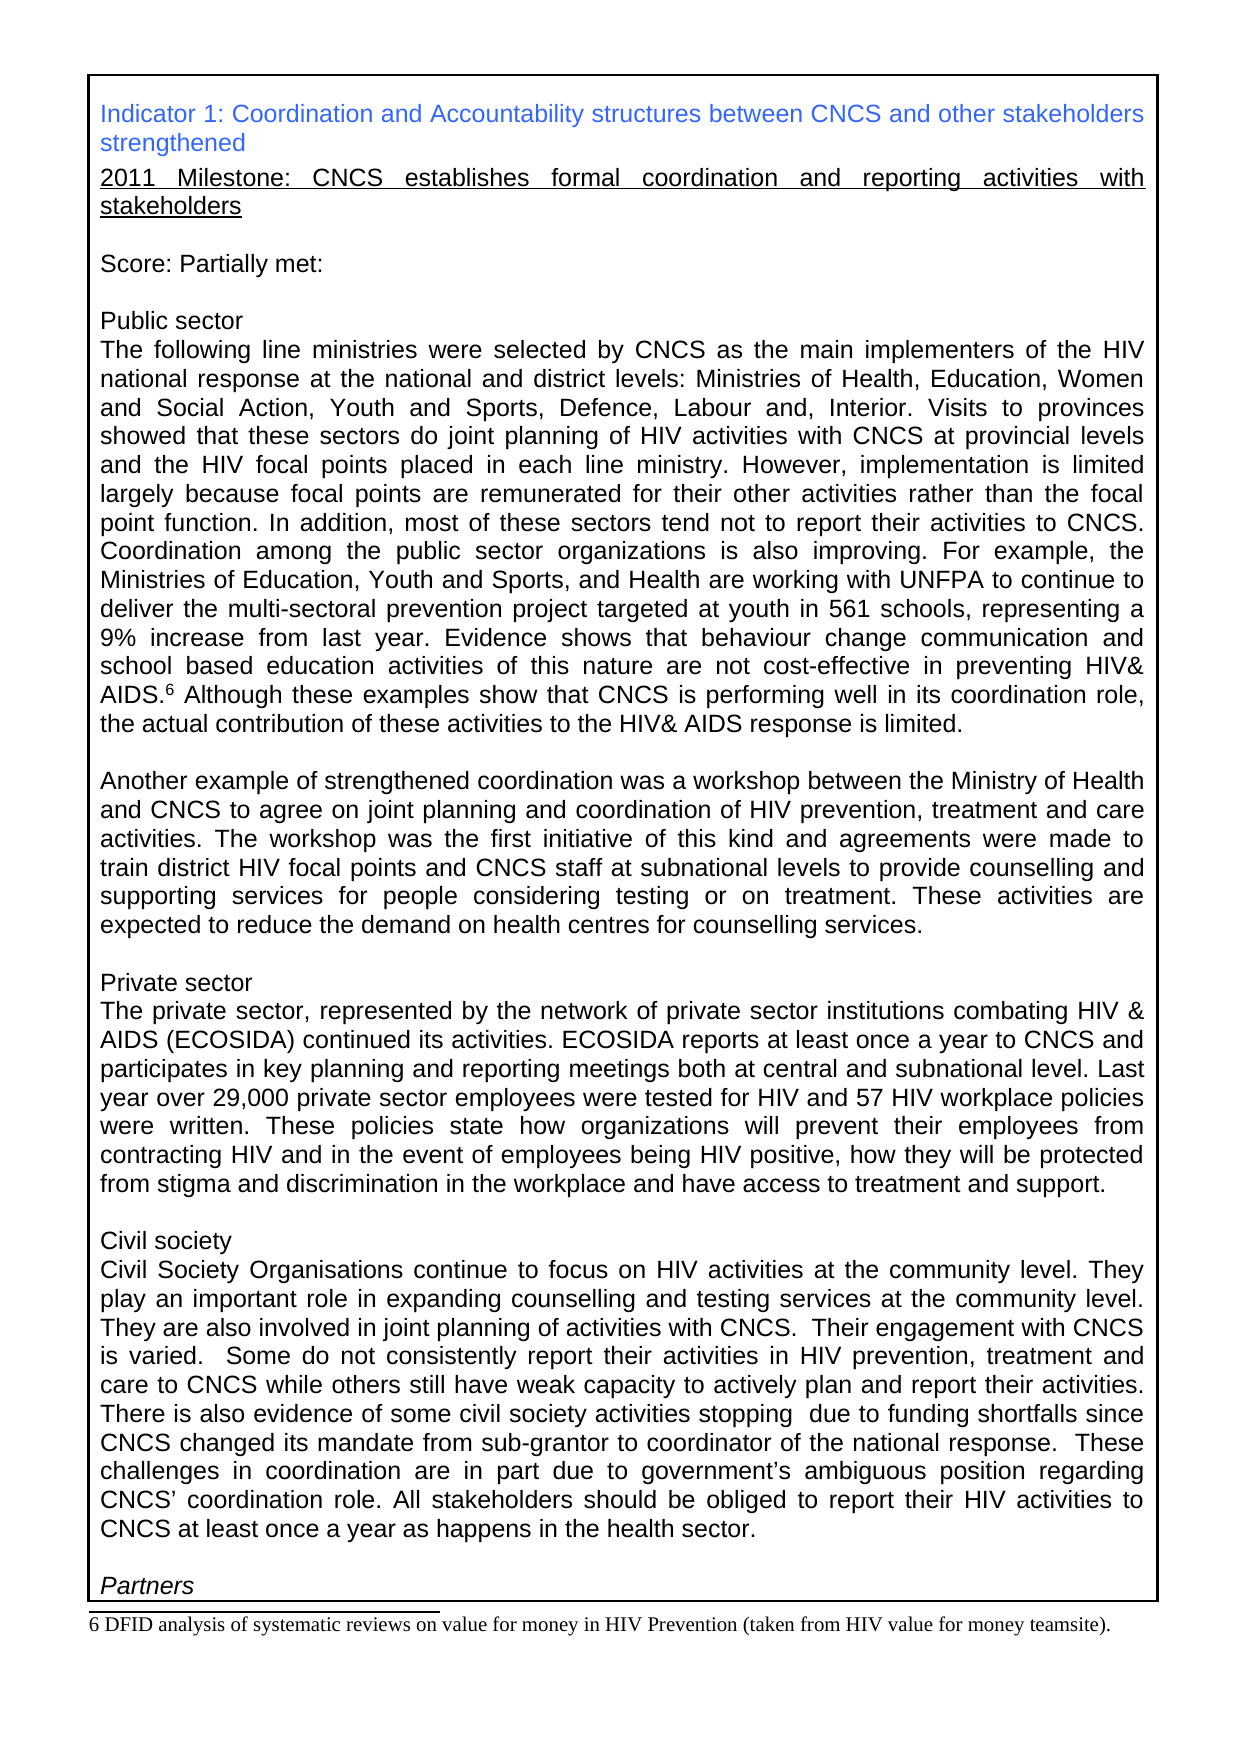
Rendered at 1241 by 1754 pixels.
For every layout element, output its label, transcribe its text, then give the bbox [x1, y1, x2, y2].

table_cell Progress against expected results: Indicator 1: Coordination and Accountability structures between CNCS and other stakeholders strengthened 2011 Milestone: CNCS establishes formal coordination and reporting activities with stakeholders Score: Partially met: Public sector The following line ministries were selected by CNCS as the main implementers of the HIV national response at the national and district levels: Ministries of Health, Education, Women and Social Action, Youth and Sports, Defence, Labour and, Interior. Visits to provinces showed that these sectors do joint planning of HIV activities with CNCS at provincial levels and the HIV focal points placed in each line ministry. However, implementation is limited largely because focal points are remunerated for their other activities rather than the focal point function. In addition, most of these sectors tend not to report their activities to CNCS. Coordination among the public sector organizations is also improving. For example, the Ministries of Education, Youth and Sports, and Health are working with UNFPA to continue to deliver the multi-sectoral prevention project targeted at youth in 561 schools, representing a 9% increase from last year. Evidence shows that behaviour change communication and school based education activities of this nature are not cost-effective in preventing HIV& AIDS. Although these examples show that CNCS is performing well in its coordination role, the actual contribution of these activities to the HIV& AIDS response is limited. Another example of strengthened coordination was a workshop between the Ministry of Health and CNCS to agree on joint planning and coordination of HIV prevention, treatment and care activities. The workshop was the first initiative of this kind and agreements were made to train district HIV focal points and CNCS staff at subnational levels to provide counselling and supporting services for people considering testing or on treatment. These activities are expected to reduce the demand on health centres for counselling services. Private sector The private sector, represented by the network of private sector institutions combating HIV & AIDS (ECOSIDA) continued its activities. ECOSIDA reports at least once a year to CNCS and participates in key planning and reporting meetings both at central and subnational level. Last year over 29,000 private sector employees were tested for HIV and 57 HIV workplace policies were written. These policies state how organizations will prevent their employees from contracting HIV and in the event of employees being HIV positive, how they will be protected from stigma and discrimination in the workplace and have access to treatment and support. Civil society Civil Society Organisations continue to focus on HIV activities at the community level. They play an important role in expanding counselling and testing services at the community level. They are also involved in joint planning of activities with CNCS. Their engagement with CNCS is varied. Some do not consistently report their activities in HIV prevention, treatment and care to CNCS while others still have weak capacity to actively plan and report their activities. There is also evidence of some civil society activities stopping due to funding shortfalls since CNCS changed its mandate from sub-grantor to coordinator of the national response. These challenges in coordination are in part due to government’s ambiguous position regarding CNCS’ coordination role. All stakeholders should be obliged to report their HIV activities to CNCS at least once a year as happens in the health sector. Partners Coordination between development partners and CNCS has improved. For example, in 2011, three out of four planned meetings between partners and the CNCS management group took place. All the monthly partners’ forum meetings also took place. Nevertheless, none of the board meetings chaired by the Prime Minister took place. These are important because partners can discuss issues related to public financial management, and financing of the national response. To address this issue, in December 2011, partners sent a letter to the Prime Minister outlining their concerns regarding the sustainability of the national response and how to fund this once the Common Fund comes to an end in 2012. The Prime Minister is now alert to the issue and risk, but has yet to come forward with concrete solutions. In 2011, there was more engagement of other donors beyond the Common Fund in the policy dialogue between CNCS and partners. For example, in 2011, the United States Government participated in most of the monthly meetings between CNCS and partners, an improvement from 2010. This will be important to ensure continued dialogue between partners and CNCS in 2013 after the Common Fund ends. Indicator 2: Phasing out of on-granting work by CNCS 2011 Milestone: CNCS no longer provides any funding to implementing agencies Score: Met During 2011 CNCS continued their transition from that of grant manager to coordinator of the national response. According to the annual joint review report, CNCS has stopped managing all HIV grants. In 2010 they were managing a few grants and by 2011 no grants. This transition was important because it helped to reduce the level of fiduciary risk associated with weak financial management systems among the implementing agencies and CNCS’ limited capacity to ensure that funds were used for their intended purpose. There is still a need for partners and government to set up a funding mechanism for civil society and government departments to access funding to implement cost effective HIV interventions. Challenges There has been limited institutional endorsement of CNCS as the coordinator of the national response by Government. This has called into question the political will of government to support CNCS as the coordinator of the national HIV response. Government has given more support to the Ministry of Health in their ability to coordinate stakeholders working in health including HIV than CNCS. Limited technical skills have made it difficult for CNCS to coordinate all of the civil society organizations. . This is confirmed by the findings from a 2010 report on the national HIV response commissioned by the Danish Embassy: “… on the basis of the discussions with the staff members at central level and in the two provinces it appears that the task of coordination is understood differently by different staff members. Most of the interviewed key informants relate coordination with joint planning. “ Recommendations DFID to encourage government to host a CNCS Board meeting ahead of the closure of the Common Fund in December 2012 to discuss allocation of domestic funds and sustainability of the national response for the next couple of years. DFID to use its leverage to influence key HIV stakeholders, notably the United States Government, UNAIDS and UNICEF to take a lead in promoting dialogue between partners and CNCS. Impact Weighting (%): 25 Revised since last Annual Review? Y- indicator 1 is now for all stakeholders including donors and not just for private sector, civil society and public sector. Risk: Medium Revised since last Annual Review? N [90, 76, 1156, 1600]
